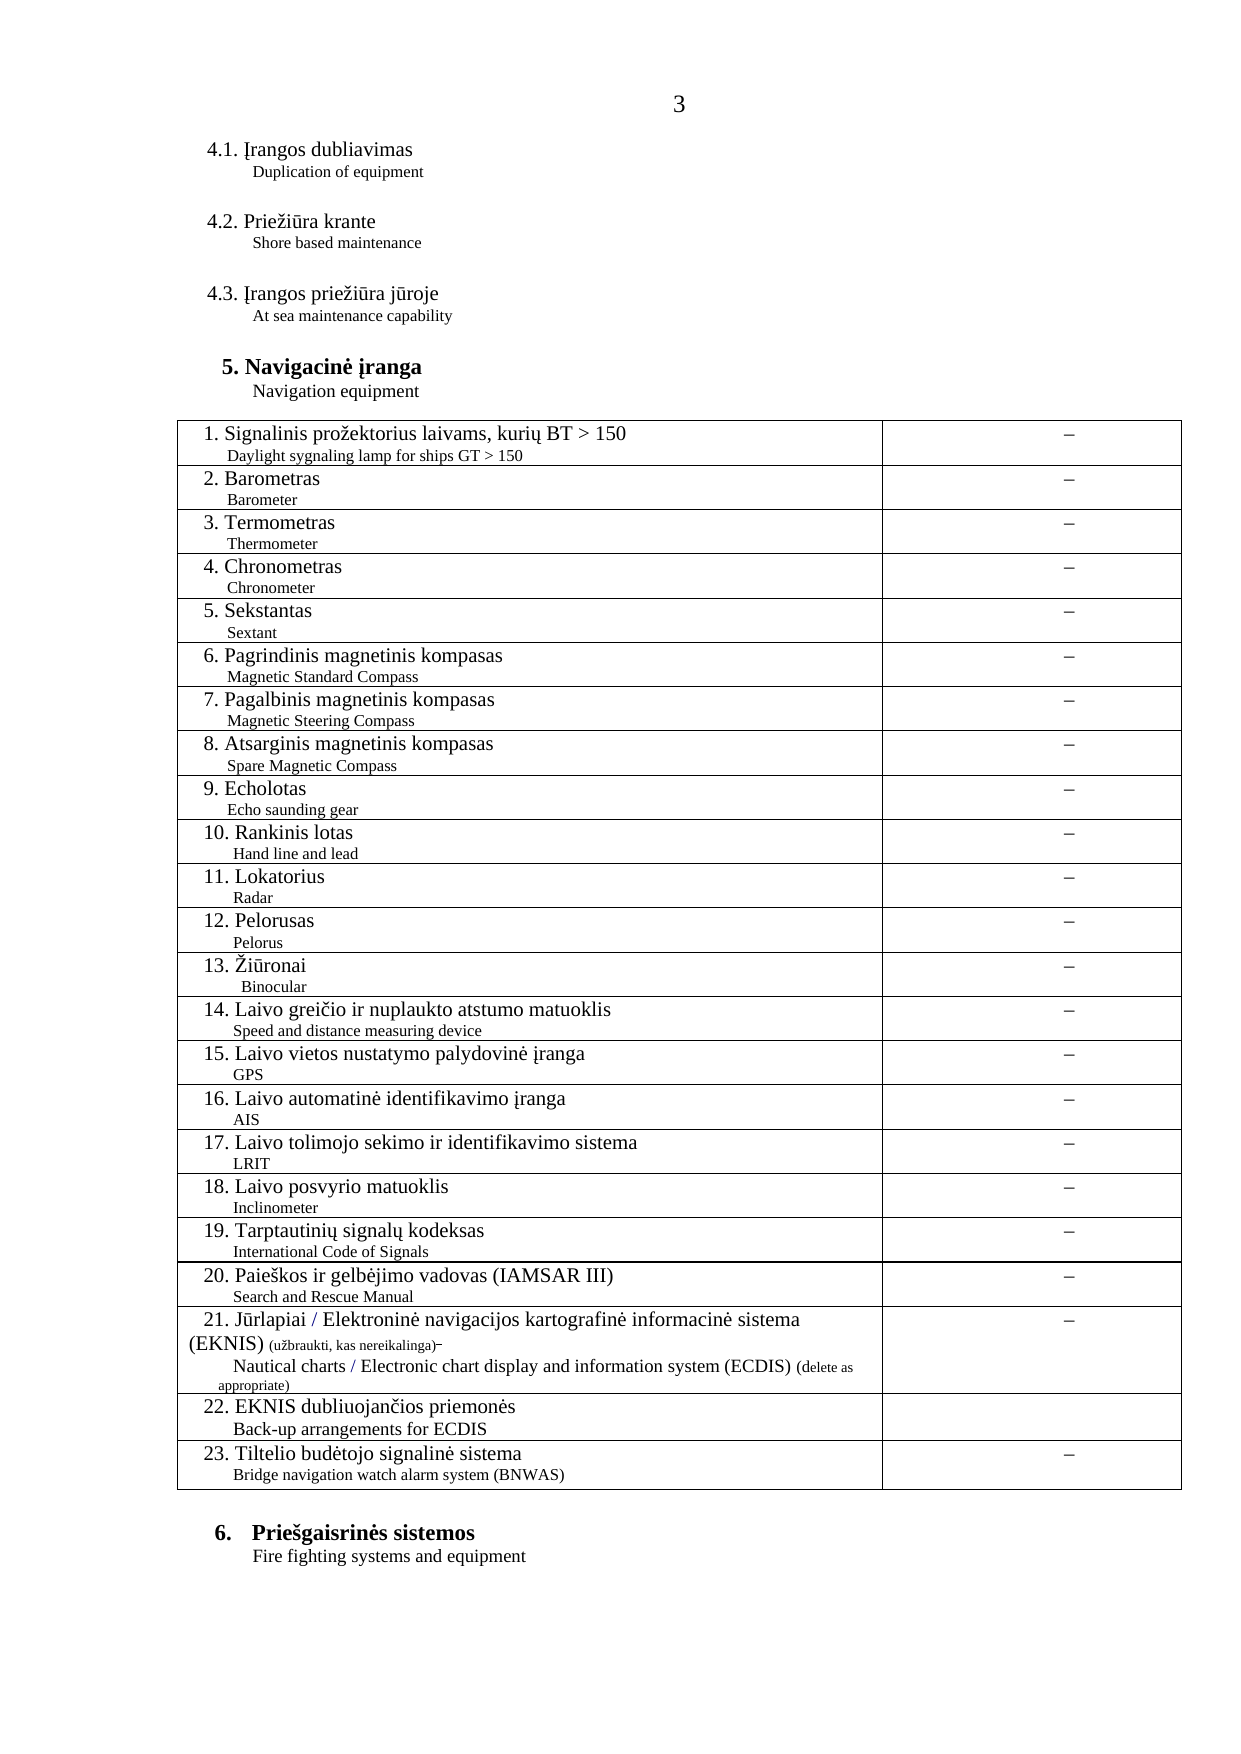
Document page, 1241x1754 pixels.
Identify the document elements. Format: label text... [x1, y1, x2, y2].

text Duplication of equipment [177, 161, 1181, 181]
text At sea maintenance capability [177, 305, 1181, 324]
table_cell 13. Žiūronai Binocular [178, 953, 882, 996]
table_cell 20. Paieškos ir gelbėjimo vadovas (IAMSAR III) Search and Rescue Manual [178, 1263, 882, 1306]
table_cell – [883, 731, 1181, 774]
table_cell – [883, 908, 1181, 952]
table_cell – [883, 776, 1181, 819]
table_cell – [883, 953, 1181, 996]
table_cell 4. Chronometras Chronometer [178, 554, 882, 597]
text 4.2. Priežiūra krante [207, 209, 1181, 233]
table_cell – [883, 466, 1181, 509]
table_cell 19. Tarptautinių signalų kodeksas International Code of Signals [178, 1218, 882, 1261]
table_cell 15. Laivo vietos nustatymo palydovinė įranga GPS [178, 1041, 882, 1084]
table_cell 17. Laivo tolimojo sekimo ir identifikavimo sistema LRIT [178, 1130, 882, 1173]
subtitle Fire fighting systems and equipment [177, 1545, 1181, 1567]
text Navigation equipment [177, 379, 1181, 401]
table_cell – [883, 643, 1181, 686]
text 4.1. Įrangos dubliavimas [207, 137, 1181, 161]
table_header 1. Signalinis prožektorius laivams, kurių BT > 150 Daylight sygnaling lamp for ships GT > 150 [178, 421, 882, 464]
table_cell 12. Pelorusas Pelorus [178, 908, 882, 952]
table_cell 14. Laivo greičio ir nuplaukto atstumo matuoklis Speed and distance measuring device [178, 997, 882, 1040]
table_cell 9. Echolotas Echo saunding gear [178, 776, 882, 819]
table_cell – [883, 510, 1181, 553]
table_cell 18. Laivo posvyrio matuoklis Inclinometer [178, 1174, 882, 1217]
table_cell – [883, 1041, 1181, 1084]
text Shore based maintenance [177, 233, 1181, 252]
table_cell [883, 1394, 1181, 1440]
table_cell – [883, 1174, 1181, 1217]
table_cell 2. Barometras Barometer [178, 466, 882, 509]
table_header – [883, 421, 1181, 464]
table_cell – [883, 820, 1181, 863]
text 6. Priešgaisrinės sistemos [214, 1519, 1181, 1545]
table_cell – [883, 554, 1181, 597]
table_cell – [883, 599, 1181, 642]
table_cell 7. Pagalbinis magnetinis kompasas Magnetic Steering Compass [178, 687, 882, 730]
table_cell 22. EKNIS dubliuojančios priemonės Back-up arrangements for ECDIS [178, 1394, 882, 1440]
table_cell 8. Atsarginis magnetinis kompasas Spare Magnetic Compass [178, 731, 882, 774]
table_cell – [883, 1307, 1181, 1393]
table_cell – [883, 1130, 1181, 1173]
table_cell – [883, 1218, 1181, 1261]
table_cell 3. Termometras Thermometer [178, 510, 882, 553]
text 5. Navigacinė įranga [177, 353, 1181, 379]
table_cell 11. Lokatorius Radar [178, 864, 882, 907]
table_cell 23. Tiltelio budėtojo signalinė sistema Bridge navigation watch alarm system (BNWAS) [178, 1441, 882, 1489]
table_cell 5. Sekstantas Sextant [178, 599, 882, 642]
table_cell – [883, 1263, 1181, 1306]
table_cell 16. Laivo automatinė identifikavimo įranga AIS [178, 1085, 882, 1129]
table_cell – [883, 687, 1181, 730]
table_cell – [883, 997, 1181, 1040]
table_cell – [883, 1441, 1181, 1489]
table_cell 10. Rankinis lotas Hand line and lead [178, 820, 882, 863]
table_cell 21. Jūrlapiai / Elektroninė navigacijos kartografinė informacinė sistema (EKNIS) (užbraukti, kas nereikalinga) Nautical charts / Electronic chart display and information system (ECDIS) (delete as appropriate) [178, 1307, 882, 1393]
table_cell – [883, 1085, 1181, 1129]
table_cell 6. Pagrindinis magnetinis kompasas Magnetic Standard Compass [178, 643, 882, 686]
text 4.3. Įrangos priežiūra jūroje [207, 281, 1181, 305]
table_cell – [883, 864, 1181, 907]
